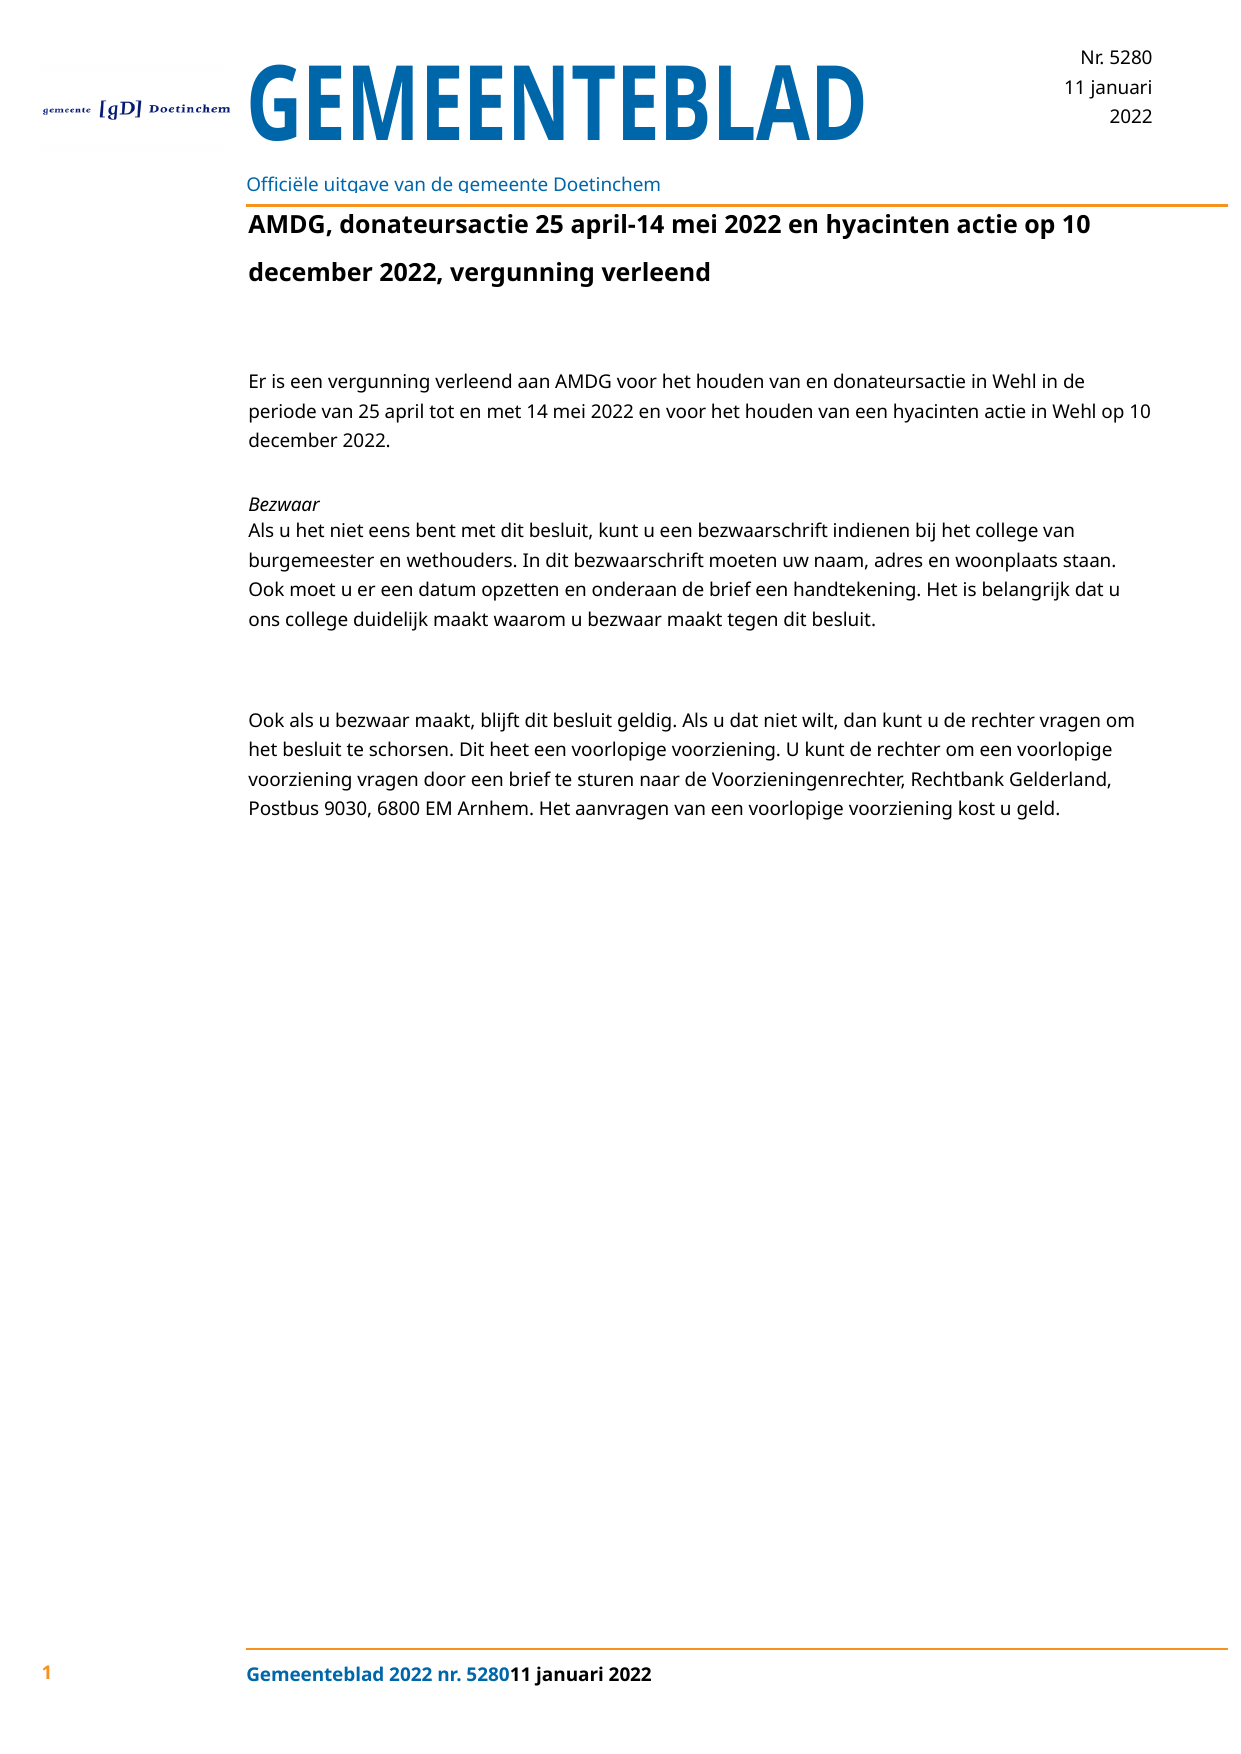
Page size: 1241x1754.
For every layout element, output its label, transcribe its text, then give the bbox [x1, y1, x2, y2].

text Bezwaar [248, 491, 1152, 517]
text AMDG, donateursactie 25 april-14 mei 2022 en hyacinten actie op 10 december 2022, vergunning verleend [248, 207, 1152, 288]
picture [41, 47, 231, 172]
text Ook als u bezwaar maakt, blijft dit besluit geldig. Als u dat niet wilt, dan kunt u de rechter vragen om het besluit te schorsen. Dit heet een voorlopige voorziening. U kunt de rechter om een voorlopige voorziening vragen door een brief te sturen naar de Voorzieningenrechter, Rechtbank Gelderland, Postbus 9030, 6800 EM Arnhem. Het aanvragen van een voorlopige voorziening kost u geld. [248, 707, 1152, 821]
text Er is een vergunning verleend aan AMDG voor het houden van en donateursactie in Wehl in de periode van 25 april tot en met 14 mei 2022 en voor het houden van een hyacinten actie in Wehl op 10 december 2022. [248, 368, 1152, 453]
text Als u het niet eens bent met dit besluit, kunt u een bezwaarschrift indienen bij het college van burgemeester en wethouders. In dit bezwaarschrift moeten uw naam, adres en woonplaats staan. Ook moet u er een datum opzetten en onderaan de brief een handtekening. Het is belangrijk dat u ons college duidelijk maakt waarom u bezwaar maakt tegen dit besluit. [248, 517, 1152, 632]
